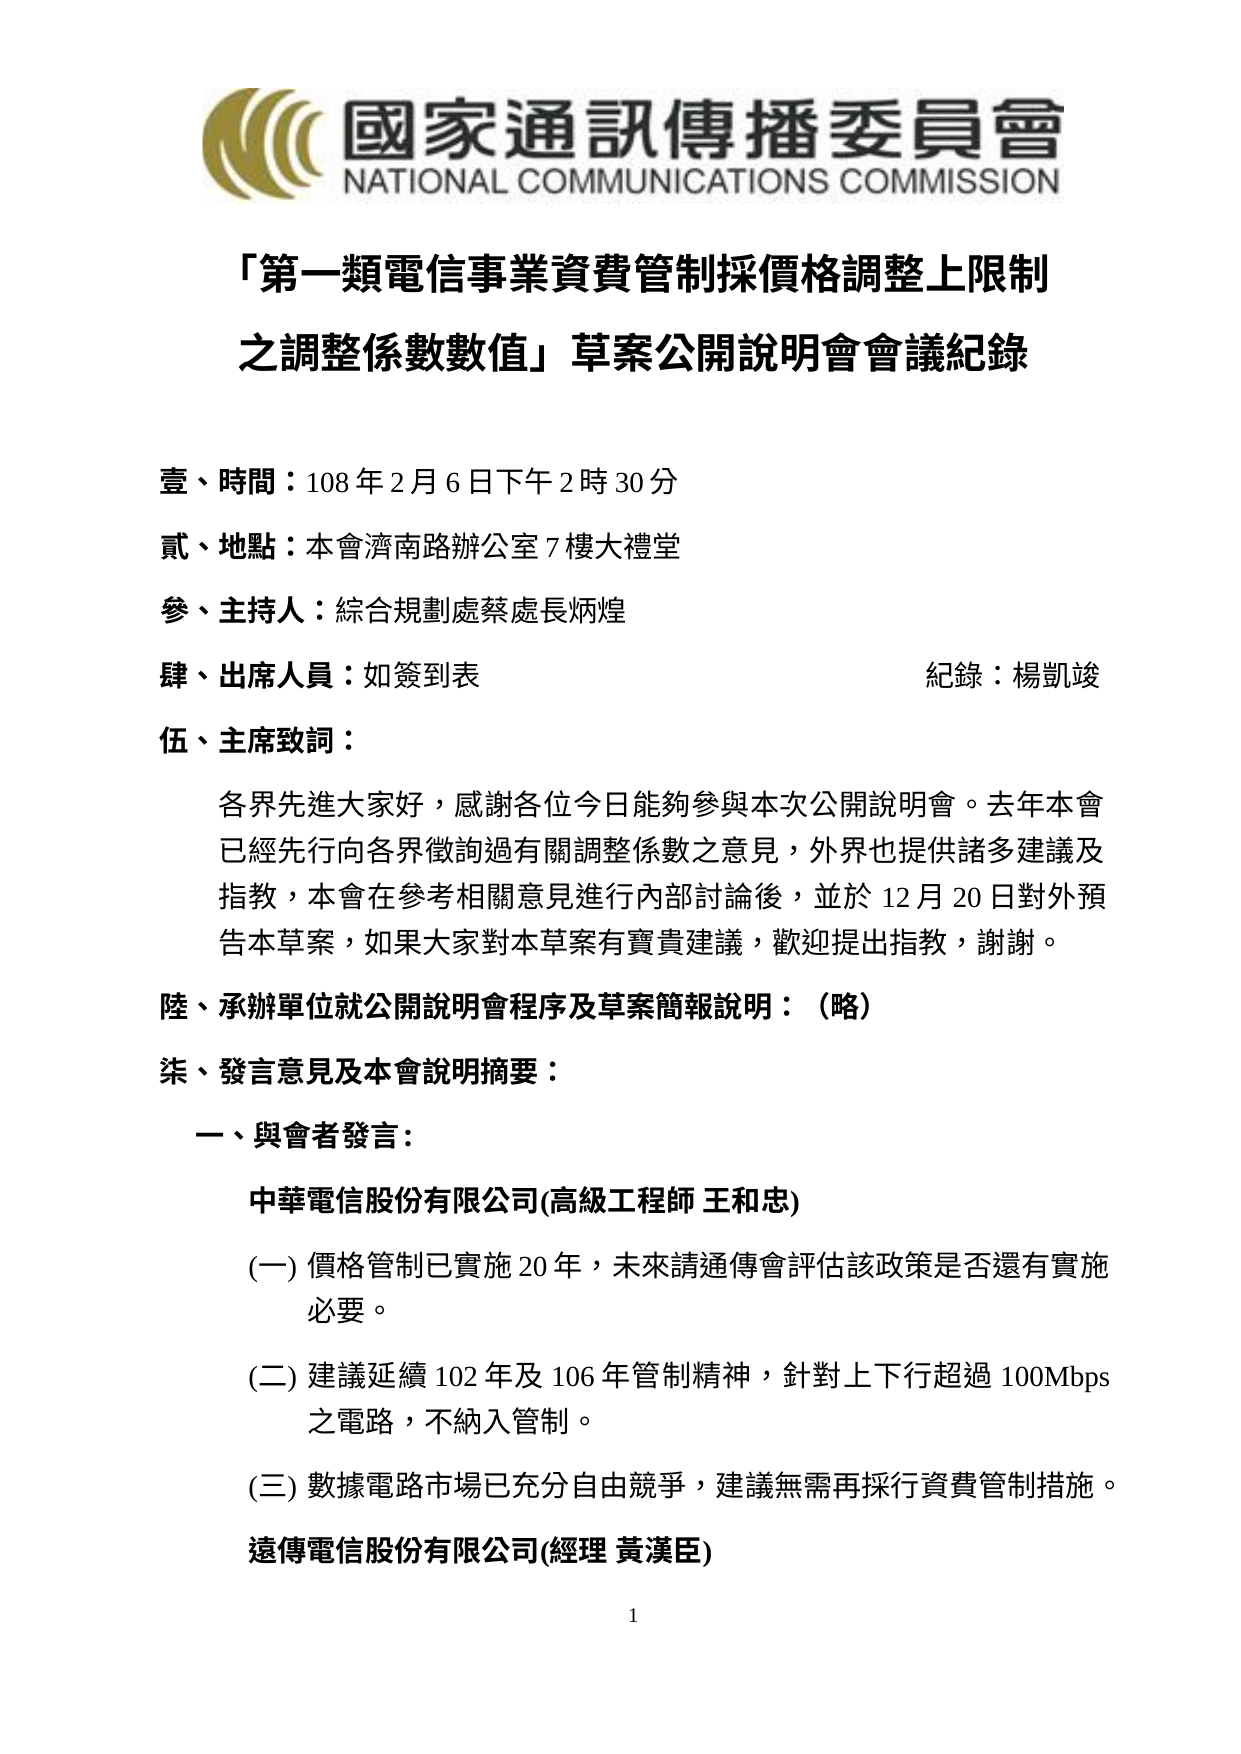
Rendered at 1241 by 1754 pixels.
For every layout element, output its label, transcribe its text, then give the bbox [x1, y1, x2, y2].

list 價格管制已實施20年，未來請通傳會評估該政策是否還有實施必要。 [248, 1239, 1110, 1331]
text 柒、發言意見及本會說明摘要： [159, 1046, 1107, 1091]
text 之調整係數數值」草案公開說明會會議紀錄 [159, 320, 1107, 380]
text 遠傳電信股份有限公司(經理 黃漢臣) [248, 1525, 1110, 1571]
text 伍、主席致詞： [159, 714, 1107, 760]
list 建議延續102年及106年管制精神，針對上下行超過100Mbps之電路，不納入管制。 [248, 1350, 1110, 1441]
text 陸、承辦單位就公開說明會程序及草案簡報說明：（略） [159, 981, 1107, 1027]
text 貳、地點：本會濟南路辦公室7樓大禮堂 [160, 521, 1107, 566]
text 中華電信股份有限公司(高級工程師 王和忠) [248, 1175, 1110, 1221]
text 參、主持人：綜合規劃處蔡處長炳煌 [160, 585, 1107, 631]
text 壹、時間：108年2月6日下午2時30分 [159, 456, 1107, 502]
list 數據電路市場已充分自由競爭，建議無需再採行資費管制措施。 [248, 1460, 1110, 1506]
list 與會者發言: [159, 1110, 1113, 1156]
text 各界先進大家好，感謝各位今日能夠參與本次公開說明會。去年本會已經先行向各界徵詢過有關調整係數之意見，外界也提供諸多建議及指教，本會在參考相關意見進行內部討論後，並於12月20日對外預告本草案，如果大家對本草案有寶貴建議，歡迎提出指教，謝謝。 [218, 779, 1107, 962]
text 肆、出席人員：如簽到表 紀錄：楊凱竣 [159, 650, 1107, 696]
text 「第一類電信事業資費管制採價格調整上限制 [159, 241, 1107, 301]
picture [202, 88, 1064, 204]
